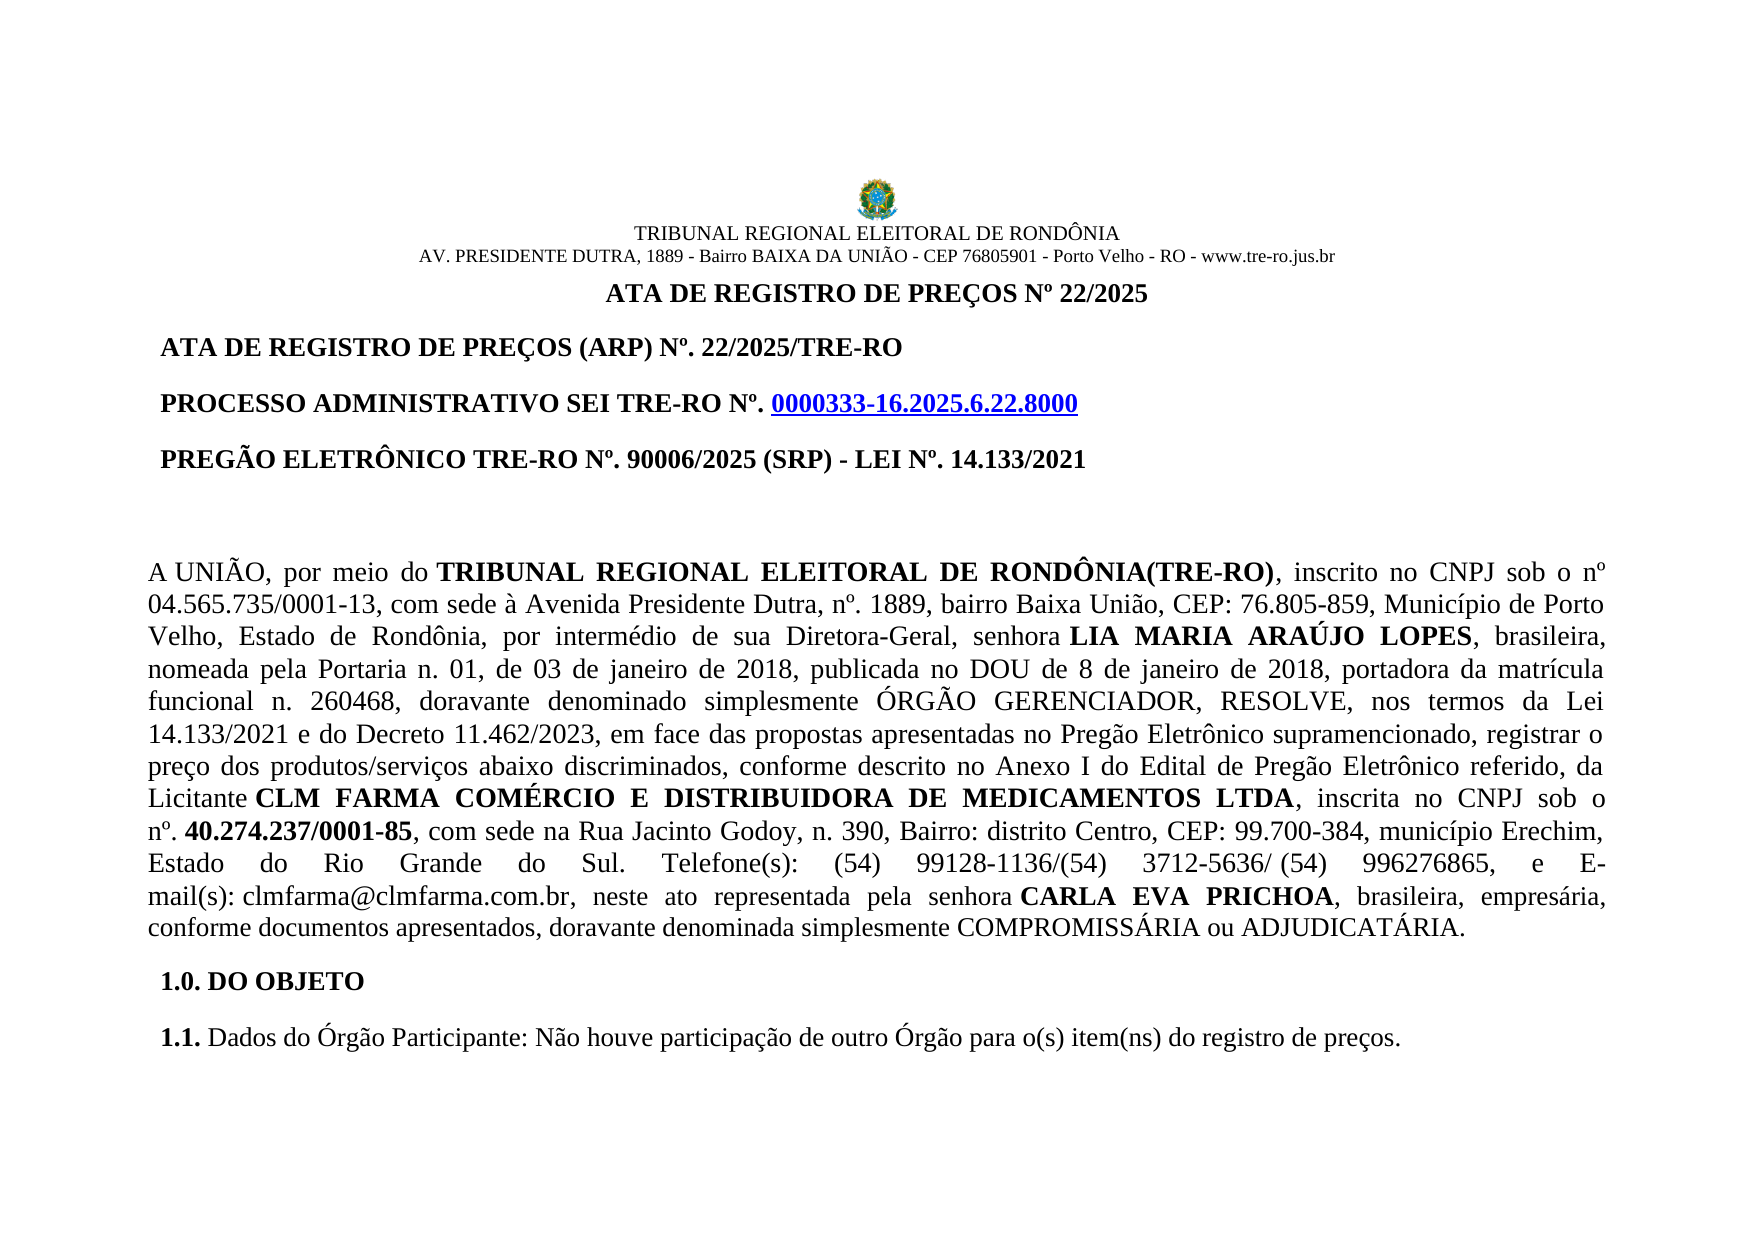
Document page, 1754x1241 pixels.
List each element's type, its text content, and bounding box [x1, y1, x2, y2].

text AV. PRESIDENTE DUTRA, 1889 - Bairro BAIXA DA UNIÃO - CEP 76805901 - Porto Velho - RO - www.tre-ro.jus.br [148, 245, 1606, 266]
text TRIBUNAL REGIONAL ELEITORAL DE RONDÔNIA [148, 221, 1606, 245]
text PROCESSO ADMINISTRATIVO SEI TRE-RO Nº. 0000333-16.2025.6.22.8000 [160, 387, 1594, 418]
text PREGÃO ELETRÔNICO TRE-RO Nº. 90006/2025 (SRP) - LEI Nº. 14.133/2021 [160, 443, 1594, 474]
text ATA DE REGISTRO DE PREÇOS (ARP) Nº. 22/2025/TRE-RO [160, 331, 1594, 362]
text Ata de Registro de Preços Nº 22/2025 [148, 277, 1606, 308]
text 1.0. DO OBJETO [160, 965, 1594, 996]
text 1.1. Dados do Órgão Participante: Não houve participação de outro Órgão para o(s) item(ns) do registro de preços. [160, 1021, 1594, 1052]
text A UNIÃO, por meio do TRIBUNAL REGIONAL ELEITORAL DE RONDÔNIA(TRE-RO), inscrito no CNPJ sob o nº 04.565.735/0001-13, com sede à Avenida Presidente Dutra, nº. 1889, bairro Baixa União, CEP: 76.805-859, Município de Porto Velho, Estado de Rondônia, por intermédio de sua Diretora-Geral, senhora LIA MARIA ARAÚJO LOPES, brasileira, nomeada pela Portaria n. 01, de 03 de janeiro de 2018, publicada no DOU de 8 de janeiro de 2018, portadora da matrícula funcional n. 260468, doravante denominado simplesmente ÓRGÃO GERENCIADOR, RESOLVE, nos termos da Lei 14.133/2021 e do Decreto 11.462/2023, em face das propostas apresentadas no Pregão Eletrônico supramencionado, registrar o preço dos produtos/serviços abaixo discriminados, conforme descrito no Anexo I do Edital de Pregão Eletrônico referido, da Licitante CLM FARMA COMÉRCIO E DISTRIBUIDORA DE MEDICAMENTOS LTDA, inscrita no CNPJ sob o nº. 40.274.237/0001-85, com sede na Rua Jacinto Godoy, n. 390, Bairro: distrito Centro, CEP: 99.700-384, município Erechim, Estado do Rio Grande do Sul. Telefone(s): (54) 99128-1136/(54) 3712-5636/ (54) 996276865, e E-mail(s): clmfarma@clmfarma.com.br, neste ato representada pela senhora CARLA EVA PRICHOA, brasileira, empresária, conforme documentos apresentados, doravante denominada simplesmente COMPROMISSÁRIA ou ADJUDICATÁRIA. [148, 555, 1606, 942]
